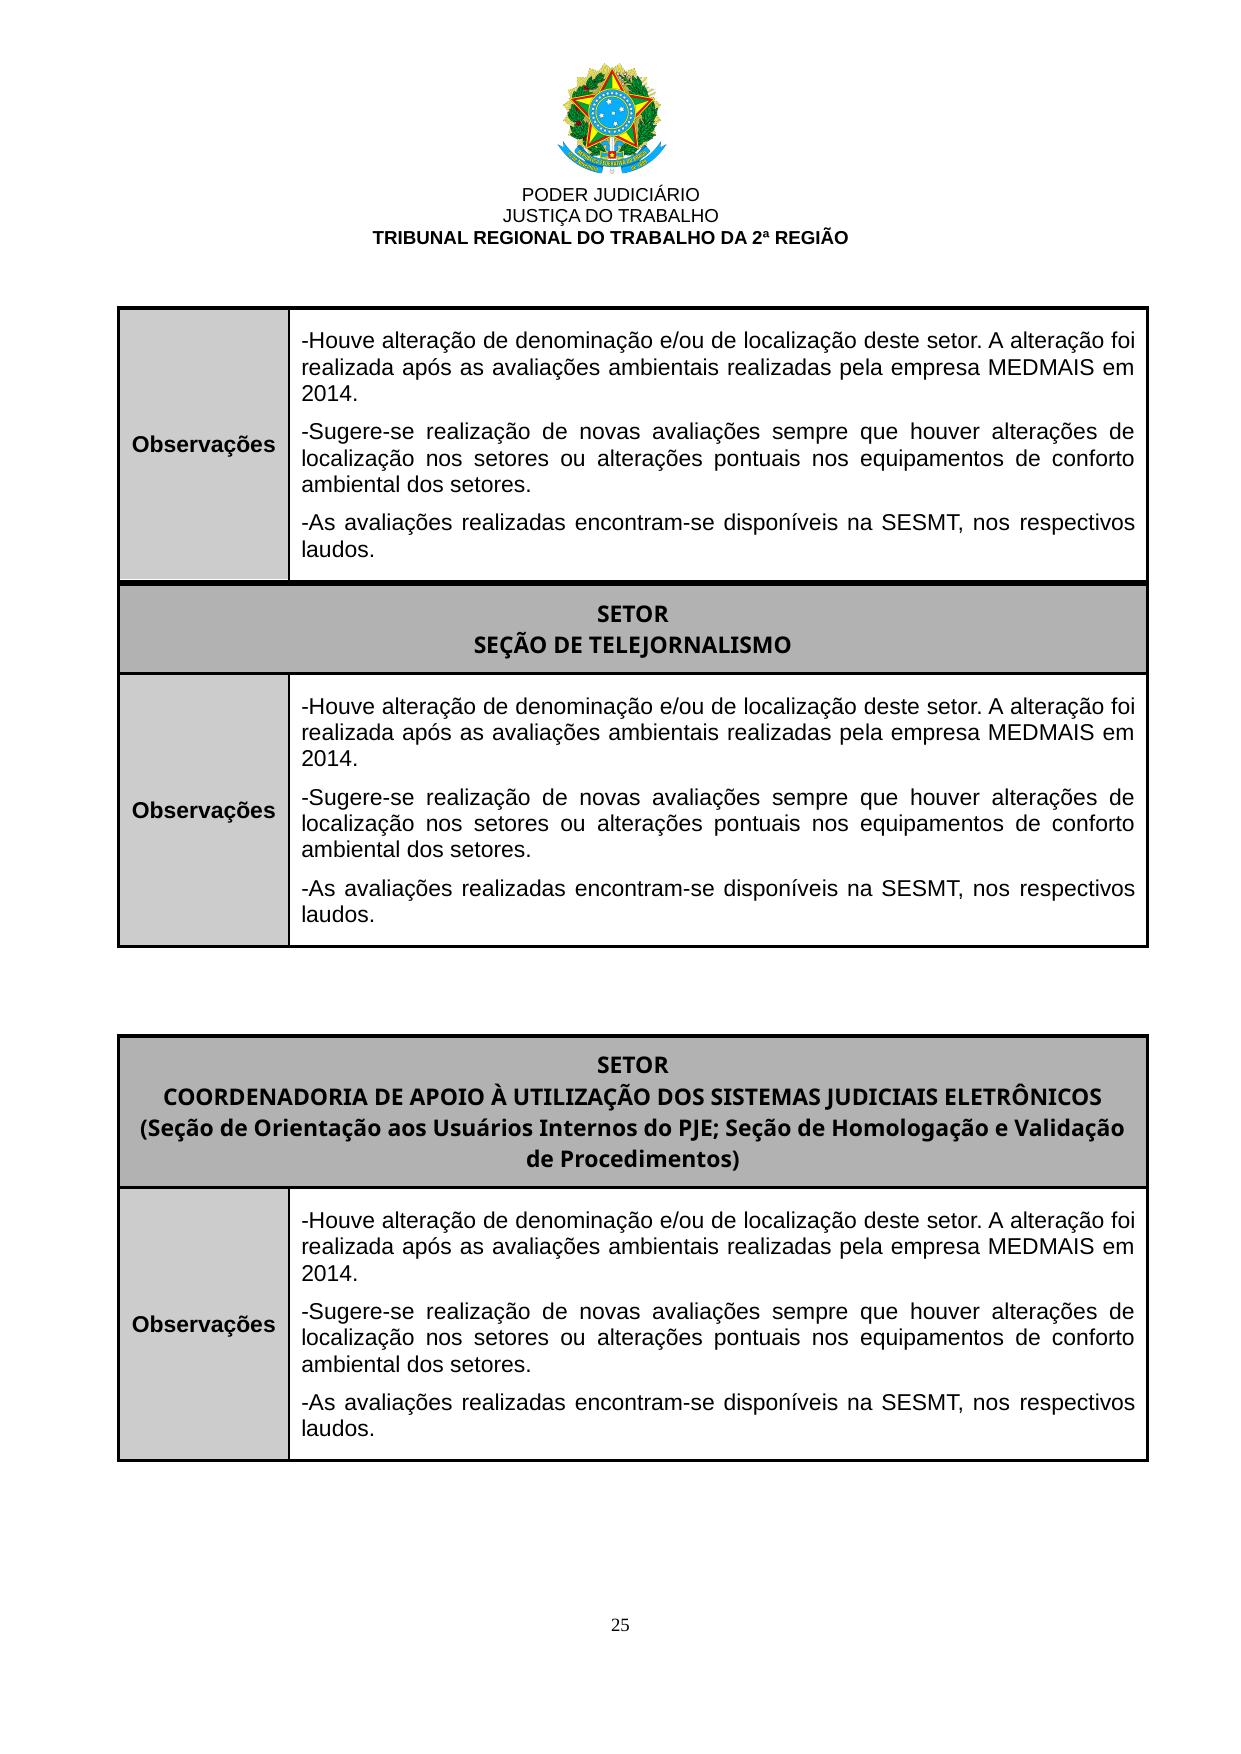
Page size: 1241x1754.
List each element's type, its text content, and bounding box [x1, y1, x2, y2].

table_header SETOR SEÇÃO DE TELEJORNALISMO [120, 586, 1146, 672]
table_cell Observações [120, 675, 288, 945]
table_header SETOR COORDENADORIA DE APOIO À UTILIZAÇÃO DOS SISTEMAS JUDICIAIS ELETRÔNICOS (Seção de Orientação aos Usuários Internos do PJE; Seção de Homologação e Validação de Procedimentos) [120, 1038, 1146, 1186]
table_cell Observações [120, 310, 288, 579]
table_cell -Houve alteração de denominação e/ou de localização deste setor. A alteração foi realizada após as avaliações ambientais realizadas pela empresa MEDMAIS em 2014. -Sugere-se realização de novas avaliações sempre que houver alterações de localização nos setores ou alterações pontuais nos equipamentos de conforto ambiental dos setores. -As avaliações realizadas encontram-se disponíveis na SESMT, nos respectivos laudos. [290, 675, 1146, 945]
table_cell -Houve alteração de denominação e/ou de localização deste setor. A alteração foi realizada após as avaliações ambientais realizadas pela empresa MEDMAIS em 2014. -Sugere-se realização de novas avaliações sempre que houver alterações de localização nos setores ou alterações pontuais nos equipamentos de conforto ambiental dos setores. -As avaliações realizadas encontram-se disponíveis na SESMT, nos respectivos laudos. [290, 310, 1146, 579]
table_cell Observações [120, 1189, 288, 1459]
table_cell -Houve alteração de denominação e/ou de localização deste setor. A alteração foi realizada após as avaliações ambientais realizadas pela empresa MEDMAIS em 2014. -Sugere-se realização de novas avaliações sempre que houver alterações de localização nos setores ou alterações pontuais nos equipamentos de conforto ambiental dos setores. -As avaliações realizadas encontram-se disponíveis na SESMT, nos respectivos laudos. [290, 1189, 1146, 1459]
